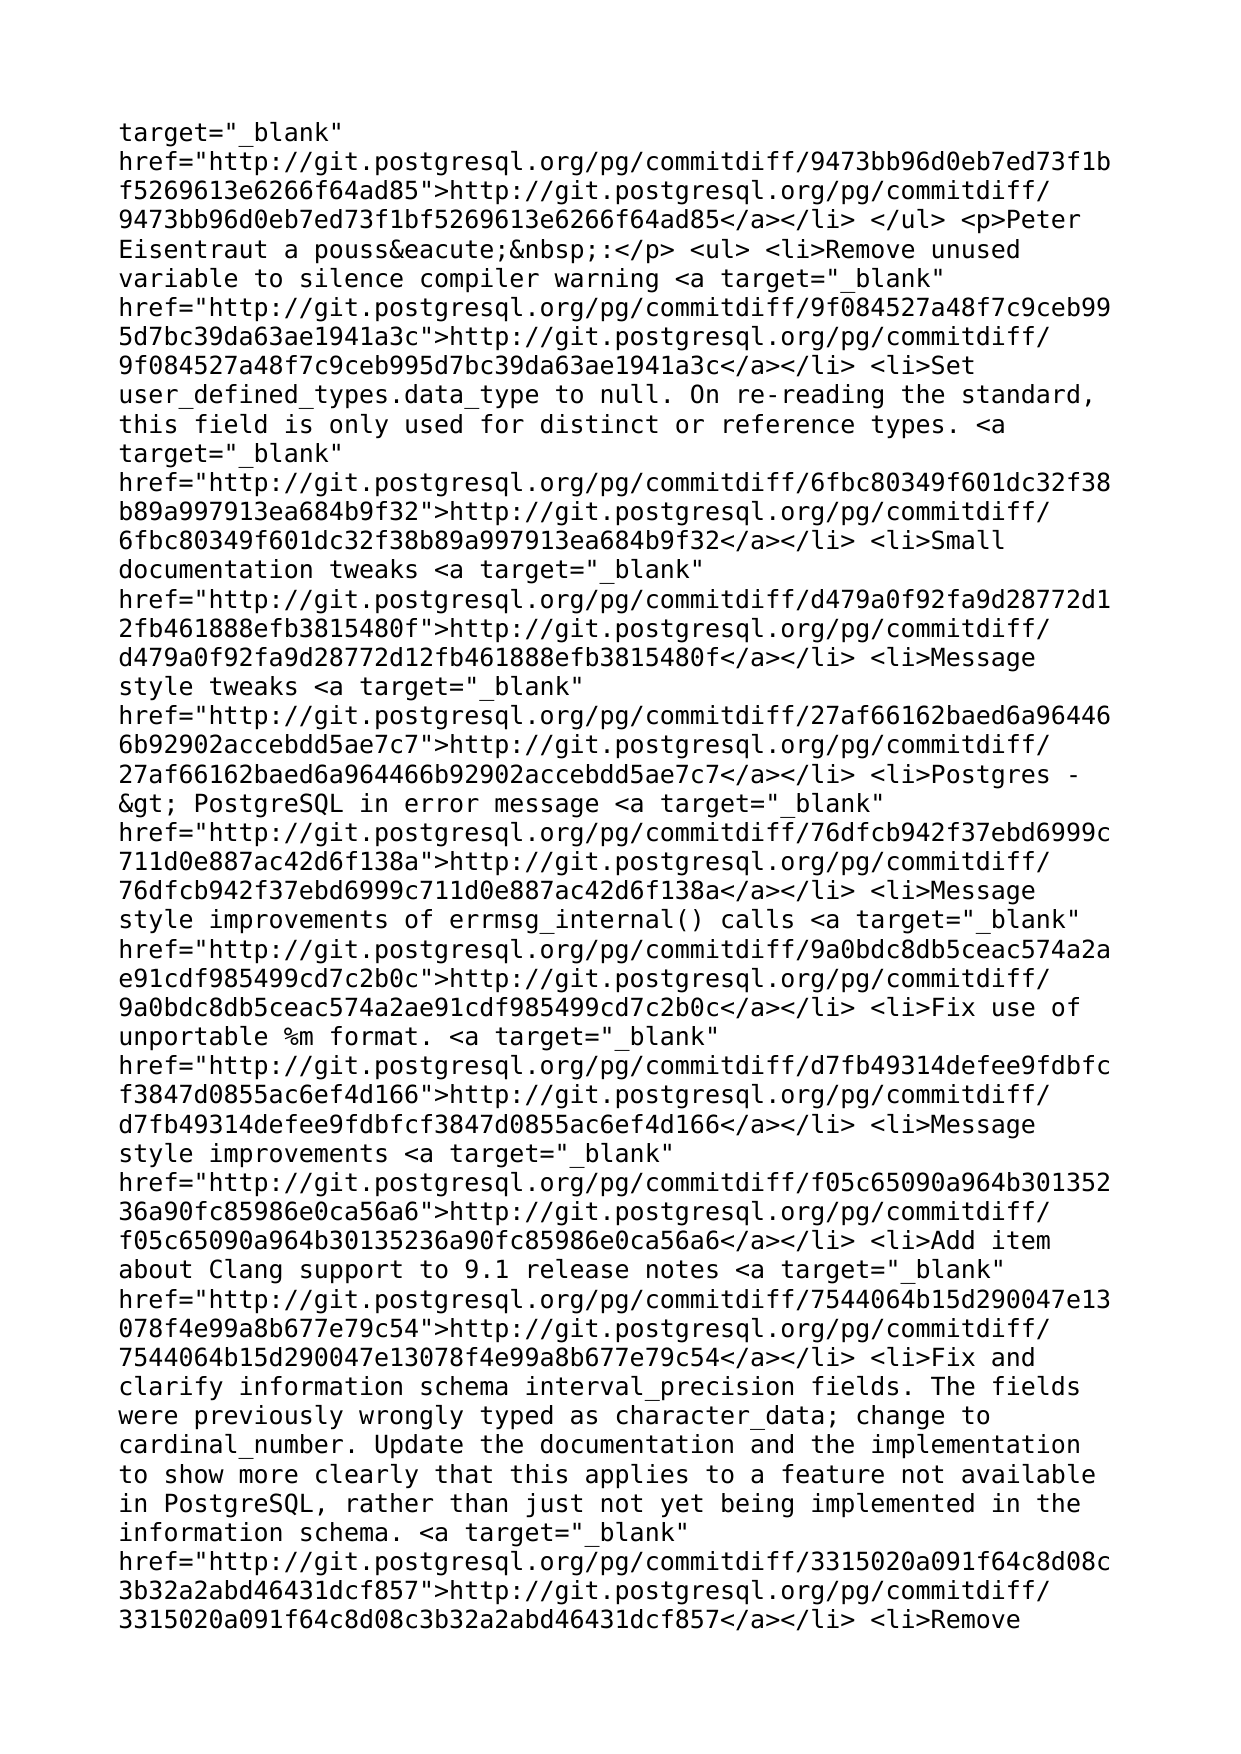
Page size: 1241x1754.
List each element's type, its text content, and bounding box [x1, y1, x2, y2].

text target="_blank" href="http://git.postgresql.org/pg/commitdiff/9473bb96d0eb7ed73f1bf5269613e6266f64ad85">http://git.postgresql.org/pg/commitdiff/9473bb96d0eb7ed73f1bf5269613e6266f64ad85</a></li> </ul> <p>Peter Eisentraut a pouss&eacute;&nbsp;:</p> <ul> <li>Remove unused variable to silence compiler warning <a target="_blank" href="http://git.postgresql.org/pg/commitdiff/9f084527a48f7c9ceb995d7bc39da63ae1941a3c">http://git.postgresql.org/pg/commitdiff/9f084527a48f7c9ceb995d7bc39da63ae1941a3c</a></li> <li>Set user_defined_types.data_type to null. On re-reading the standard, this field is only used for distinct or reference types. <a target="_blank" href="http://git.postgresql.org/pg/commitdiff/6fbc80349f601dc32f38b89a997913ea684b9f32">http://git.postgresql.org/pg/commitdiff/6fbc80349f601dc32f38b89a997913ea684b9f32</a></li> <li>Small documentation tweaks <a target="_blank" href="http://git.postgresql.org/pg/commitdiff/d479a0f92fa9d28772d12fb461888efb3815480f">http://git.postgresql.org/pg/commitdiff/d479a0f92fa9d28772d12fb461888efb3815480f</a></li> <li>Message style tweaks <a target="_blank" href="http://git.postgresql.org/pg/commitdiff/27af66162baed6a964466b92902accebdd5ae7c7">http://git.postgresql.org/pg/commitdiff/27af66162baed6a964466b92902accebdd5ae7c7</a></li> <li>Postgres -&gt; PostgreSQL in error message <a target="_blank" href="http://git.postgresql.org/pg/commitdiff/76dfcb942f37ebd6999c711d0e887ac42d6f138a">http://git.postgresql.org/pg/commitdiff/76dfcb942f37ebd6999c711d0e887ac42d6f138a</a></li> <li>Message style improvements of errmsg_internal() calls <a target="_blank" href="http://git.postgresql.org/pg/commitdiff/9a0bdc8db5ceac574a2ae91cdf985499cd7c2b0c">http://git.postgresql.org/pg/commitdiff/9a0bdc8db5ceac574a2ae91cdf985499cd7c2b0c</a></li> <li>Fix use of unportable %m format. <a target="_blank" href="http://git.postgresql.org/pg/commitdiff/d7fb49314defee9fdbfcf3847d0855ac6ef4d166">http://git.postgresql.org/pg/commitdiff/d7fb49314defee9fdbfcf3847d0855ac6ef4d166</a></li> <li>Message style improvements <a target="_blank" href="http://git.postgresql.org/pg/commitdiff/f05c65090a964b30135236a90fc85986e0ca56a6">http://git.postgresql.org/pg/commitdiff/f05c65090a964b30135236a90fc85986e0ca56a6</a></li> <li>Add item about Clang support to 9.1 release notes <a target="_blank" href="http://git.postgresql.org/pg/commitdiff/7544064b15d290047e13078f4e99a8b677e79c54">http://git.postgresql.org/pg/commitdiff/7544064b15d290047e13078f4e99a8b677e79c54</a></li> <li>Fix and clarify information schema interval_precision fields. The fields were previously wrongly typed as character_data; change to cardinal_number. Update the documentation and the implementation to show more clearly that this applies to a feature not available in PostgreSQL, rather than just not yet being implemented in the information schema. <a target="_blank" href="http://git.postgresql.org/pg/commitdiff/3315020a091f64c8d08c3b32a2abd46431dcf857">http://git.postgresql.org/pg/commitdiff/3315020a091f64c8d08c3b32a2abd46431dcf857</a></li> <li>Remove [118, 118, 1122, 1635]
